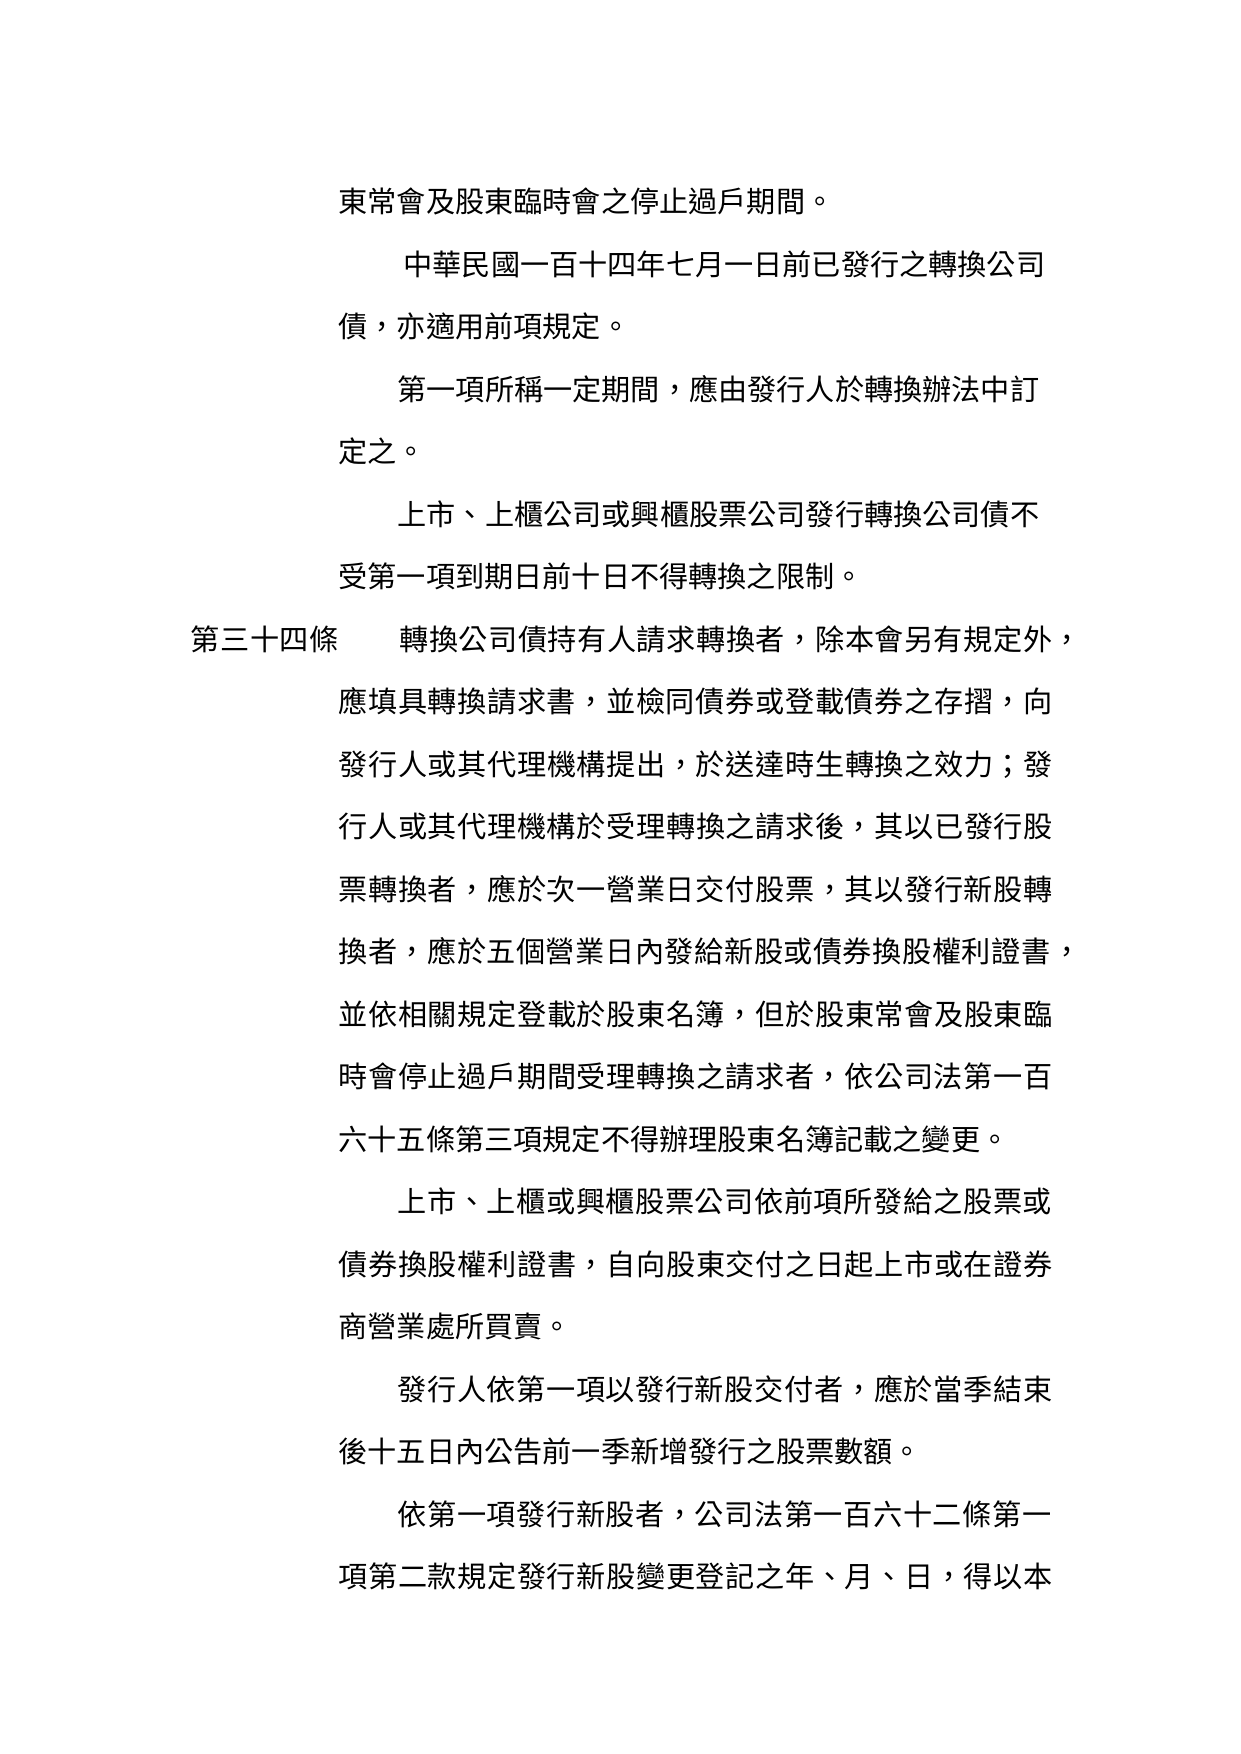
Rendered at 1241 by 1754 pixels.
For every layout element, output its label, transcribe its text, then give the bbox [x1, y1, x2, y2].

text 依第一項發行新股者，公司法第一百六十二條第一項第二款規定發行新股變更登記之年、月、日，得以本 [338, 1471, 1053, 1596]
text 第一項所稱一定期間，應由發行人於轉換辦法中訂定之。 [338, 346, 1053, 471]
text 第三十四條 轉換公司債持有人請求轉換者，除本會另有規定外，應填具轉換請求書，並檢同債券或登載債券之存摺，向發行人或其代理機構提出，於送達時生轉換之效力；發行人或其代理機構於受理轉換之請求後，其以已發行股票轉換者，應於次一營業日交付股票，其以發行新股轉換者，應於五個營業日內發給新股或債券換股權利證書，並依相關規定登載於股東名簿，但於股東常會及股東臨時會停止過戶期間受理轉換之請求者，依公司法第一百六十五條第三項規定不得辦理股東名簿記載之變更。 [191, 596, 1053, 1158]
text 上市、上櫃或興櫃股票公司依前項所發給之股票或債券換股權利證書，自向股東交付之日起上市或在證券商營業處所買賣。 [338, 1158, 1053, 1346]
text 發行人依第一項以發行新股交付者，應於當季結束後十五日內公告前一季新增發行之股票數額。 [338, 1346, 1053, 1471]
text 上市、上櫃公司或興櫃股票公司發行轉換公司債不受第一項到期日前十日不得轉換之限制。 [338, 471, 1053, 596]
text 中華民國一百十四年七月一日前已發行之轉換公司債，亦適用前項規定。 [338, 221, 1053, 346]
text 東常會及股東臨時會之停止過戶期間。 [338, 158, 1053, 221]
